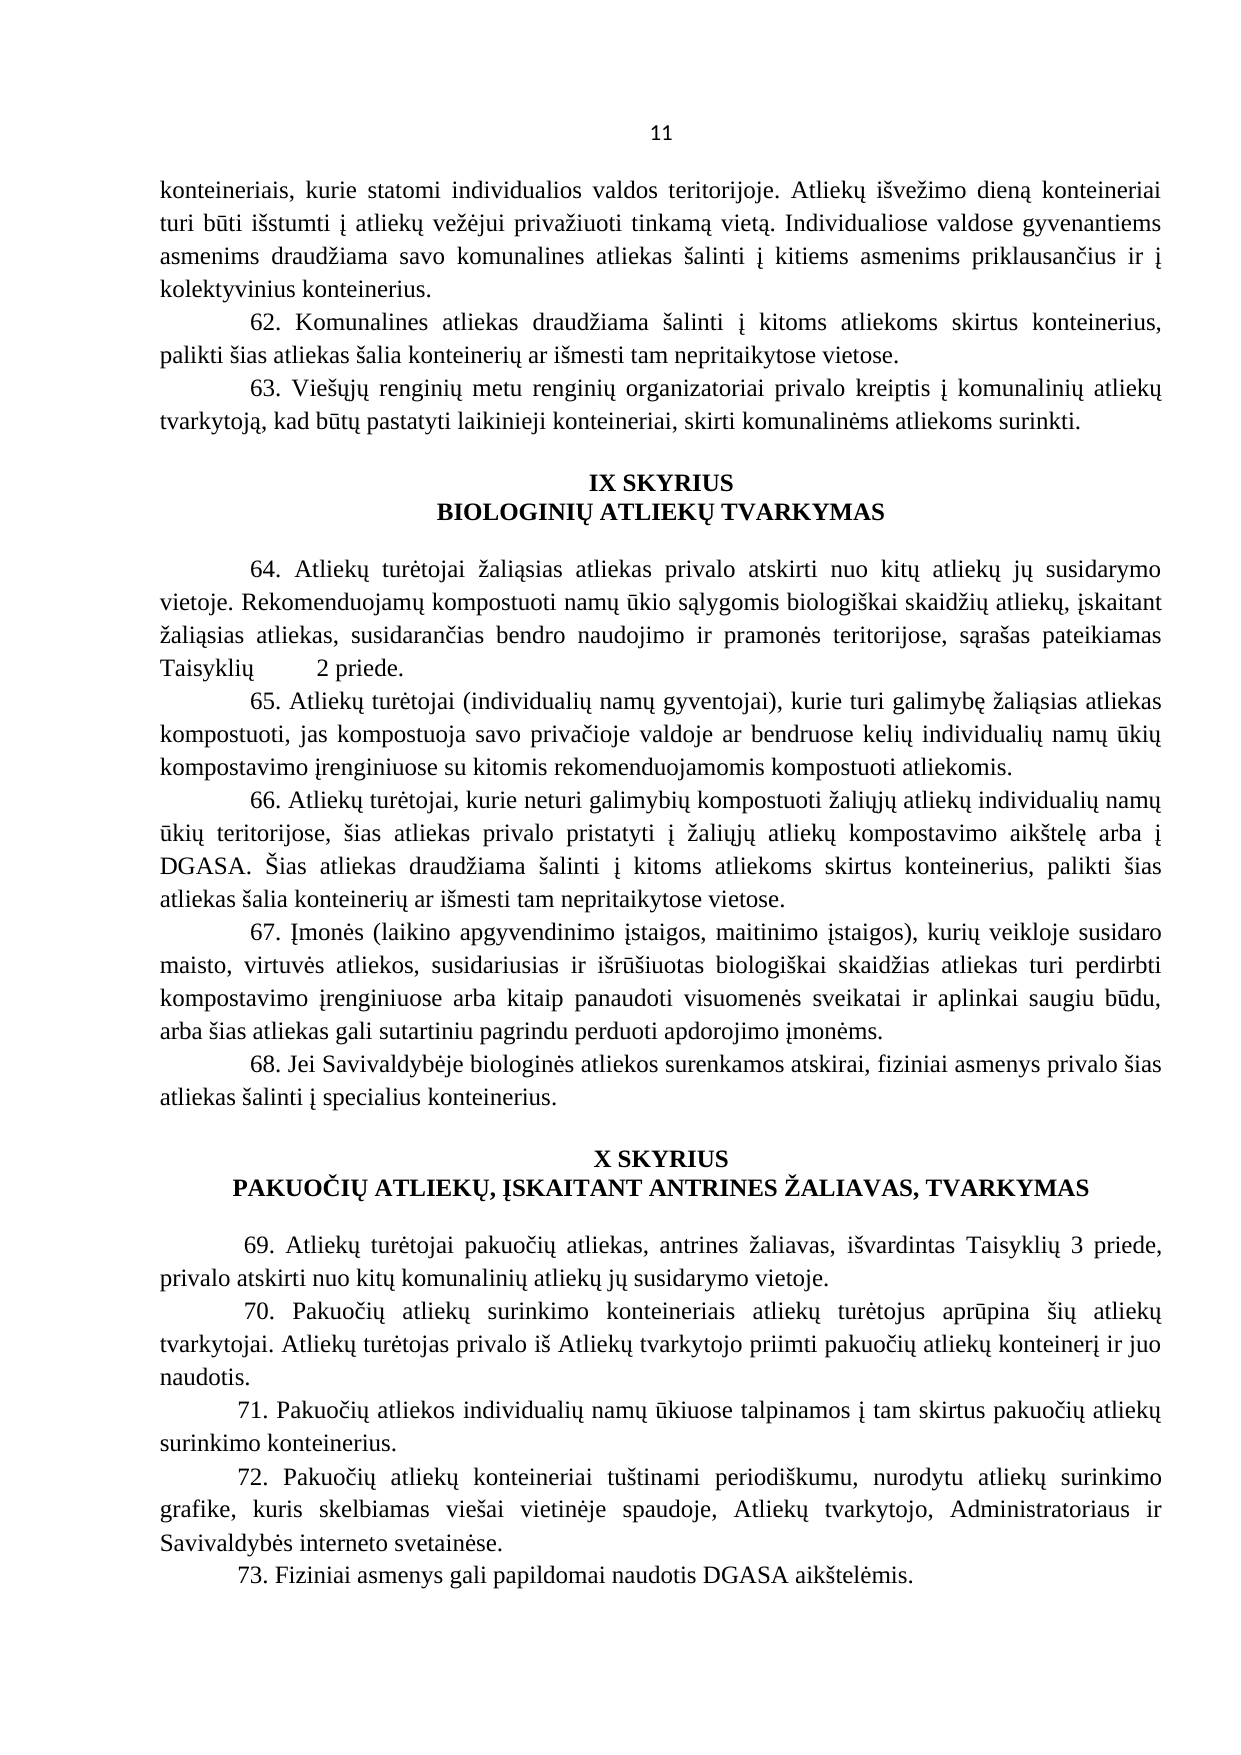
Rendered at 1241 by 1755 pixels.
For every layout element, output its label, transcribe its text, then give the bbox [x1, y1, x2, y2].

text IX SKYRIUS [159, 468, 1162, 497]
text 73. Fiziniai asmenys gali papildomai naudotis DGASA aikštelėmis. [159, 1561, 1162, 1589]
text 64. Atliekų turėtojai žaliąsias atliekas privalo atskirti nuo kitų atliekų jų susidarymo vietoje. Rekomenduojamų kompostuoti namų ūkio sąlygomis biologiškai skaidžių atliekų, įskaitant žaliąsias atliekas, susidarančias bendro naudojimo ir pramonės teritorijose, sąrašas pateikiamas Taisyklių 2 priede. [159, 554, 1162, 682]
subtitle PAKUOČIŲ ATLIEKŲ, ĮSKAITANT ANTRINES ŽALIAVAS, TVARKYMAS [159, 1173, 1162, 1202]
text 67. Įmonės (laikino apgyvendinimo įstaigos, maitinimo įstaigos), kurių veikloje susidaro maisto, virtuvės atliekos, susidariusias ir išrūšiuotas biologiškai skaidžias atliekas turi perdirbti kompostavimo įrenginiuose arba kitaip panaudoti visuomenės sveikatai ir aplinkai saugiu būdu, arba šias atliekas gali sutartiniu pagrindu perduoti apdorojimo įmonėms. [159, 917, 1162, 1045]
text 65. Atliekų turėtojai (individualių namų gyventojai), kurie turi galimybę žaliąsias atliekas kompostuoti, jas kompostuoja savo privačioje valdoje ar bendruose kelių individualių namų ūkių kompostavimo įrenginiuose su kitomis rekomenduojamomis kompostuoti atliekomis. [159, 686, 1162, 781]
subtitle BIOLOGINIŲ ATLIEKŲ TVARKYMAS [159, 497, 1162, 525]
text 71. Pakuočių atliekos individualių namų ūkiuose talpinamos į tam skirtus pakuočių atliekų surinkimo konteinerius. [159, 1396, 1162, 1457]
text 63. Viešųjų renginių metu renginių organizatoriai privalo kreiptis į komunalinių atliekų tvarkytoją, kad būtų pastatyti laikinieji konteineriai, skirti komunalinėms atliekoms surinkti. [159, 373, 1162, 435]
text 68. Jei Savivaldybėje biologinės atliekos surenkamos atskirai, fiziniai asmenys privalo šias atliekas šalinti į specialius konteinerius. [159, 1049, 1162, 1111]
text 69. Atliekų turėtojai pakuočių atliekas, antrines žaliavas, išvardintas Taisyklių 3 priede, privalo atskirti nuo kitų komunalinių atliekų jų susidarymo vietoje. [159, 1230, 1162, 1292]
text X SKYRIUS [159, 1144, 1162, 1173]
text 72. Pakuočių atliekų konteineriai tuštinami periodiškumu, nurodytu atliekų surinkimo grafike, kuris skelbiamas viešai vietinėje spaudoje, Atliekų tvarkytojo, Administratoriaus ir Savivaldybės interneto svetainėse. [159, 1462, 1162, 1556]
text 66. Atliekų turėtojai, kurie neturi galimybių kompostuoti žaliųjų atliekų individualių namų ūkių teritorijose, šias atliekas privalo pristatyti į žaliųjų atliekų kompostavimo aikštelę arba į DGASA. Šias atliekas draudžiama šalinti į kitoms atliekoms skirtus konteinerius, palikti šias atliekas šalia konteinerių ar išmesti tam nepritaikytose vietose. [159, 785, 1162, 913]
text 70. Pakuočių atliekų surinkimo konteineriais atliekų turėtojus aprūpina šių atliekų tvarkytojai. Atliekų turėtojas privalo iš Atliekų tvarkytojo priimti pakuočių atliekų konteinerį ir juo naudotis. [159, 1296, 1162, 1391]
text 62. Komunalines atliekas draudžiama šalinti į kitoms atliekoms skirtus konteinerius, palikti šias atliekas šalia konteinerių ar išmesti tam nepritaikytose vietose. [159, 307, 1162, 369]
text konteineriais, kurie statomi individualios valdos teritorijoje. Atliekų išvežimo dieną konteineriai turi būti išstumti į atliekų vežėjui privažiuoti tinkamą vietą. Individualiose valdose gyvenantiems asmenims draudžiama savo komunalines atliekas šalinti į kitiems asmenims priklausančius ir į kolektyvinius konteinerius. [159, 175, 1162, 303]
